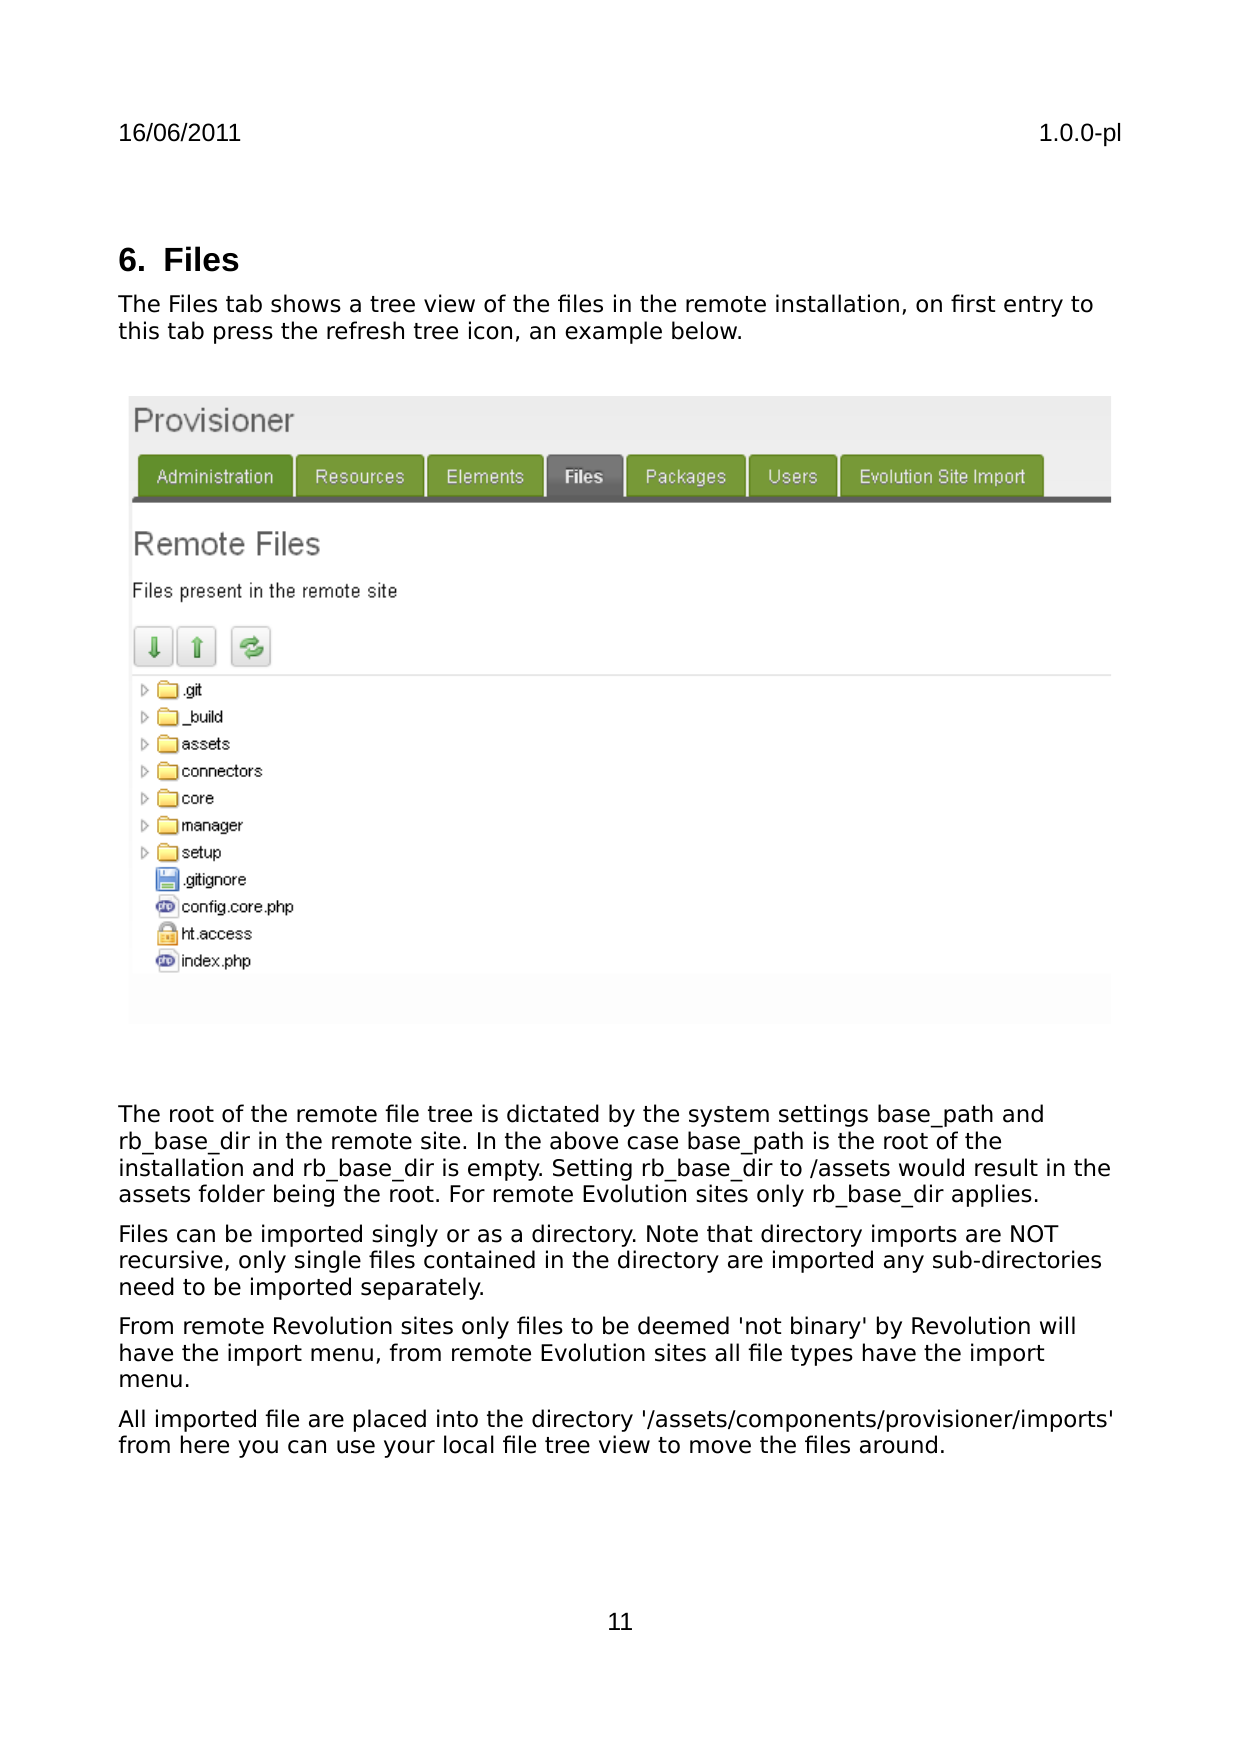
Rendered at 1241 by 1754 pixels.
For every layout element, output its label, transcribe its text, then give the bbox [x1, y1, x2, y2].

text Files can be imported singly or as a directory. Note that directory imports are NOT recursive, only single files contained in the directory are imported any sub-directories need to be imported separately. [118, 1221, 1122, 1301]
picture [128, 396, 1112, 1024]
text The Files tab shows a tree view of the files in the remote installation, on first entry to this tab press the refresh tree icon, an example below. [118, 291, 1122, 345]
text The root of the remote file tree is dictated by the system settings base_path and rb_base_dir in the remote site. In the above case base_path is the root of the installation and rb_base_dir is empty. Setting rb_base_dir to /assets would result in the assets folder being the root. For remote Evolution sites only rb_base_dir applies. [118, 1102, 1122, 1208]
text From remote Revolution sites only files to be deemed 'not binary' by Revolution will have the import menu, from remote Evolution sites all file types have the import menu. [118, 1313, 1122, 1393]
subtitle Files [118, 240, 1122, 279]
text All imported file are placed into the directory '/assets/components/provisioner/imports' from here you can use your local file tree view to move the files around. [118, 1406, 1122, 1459]
